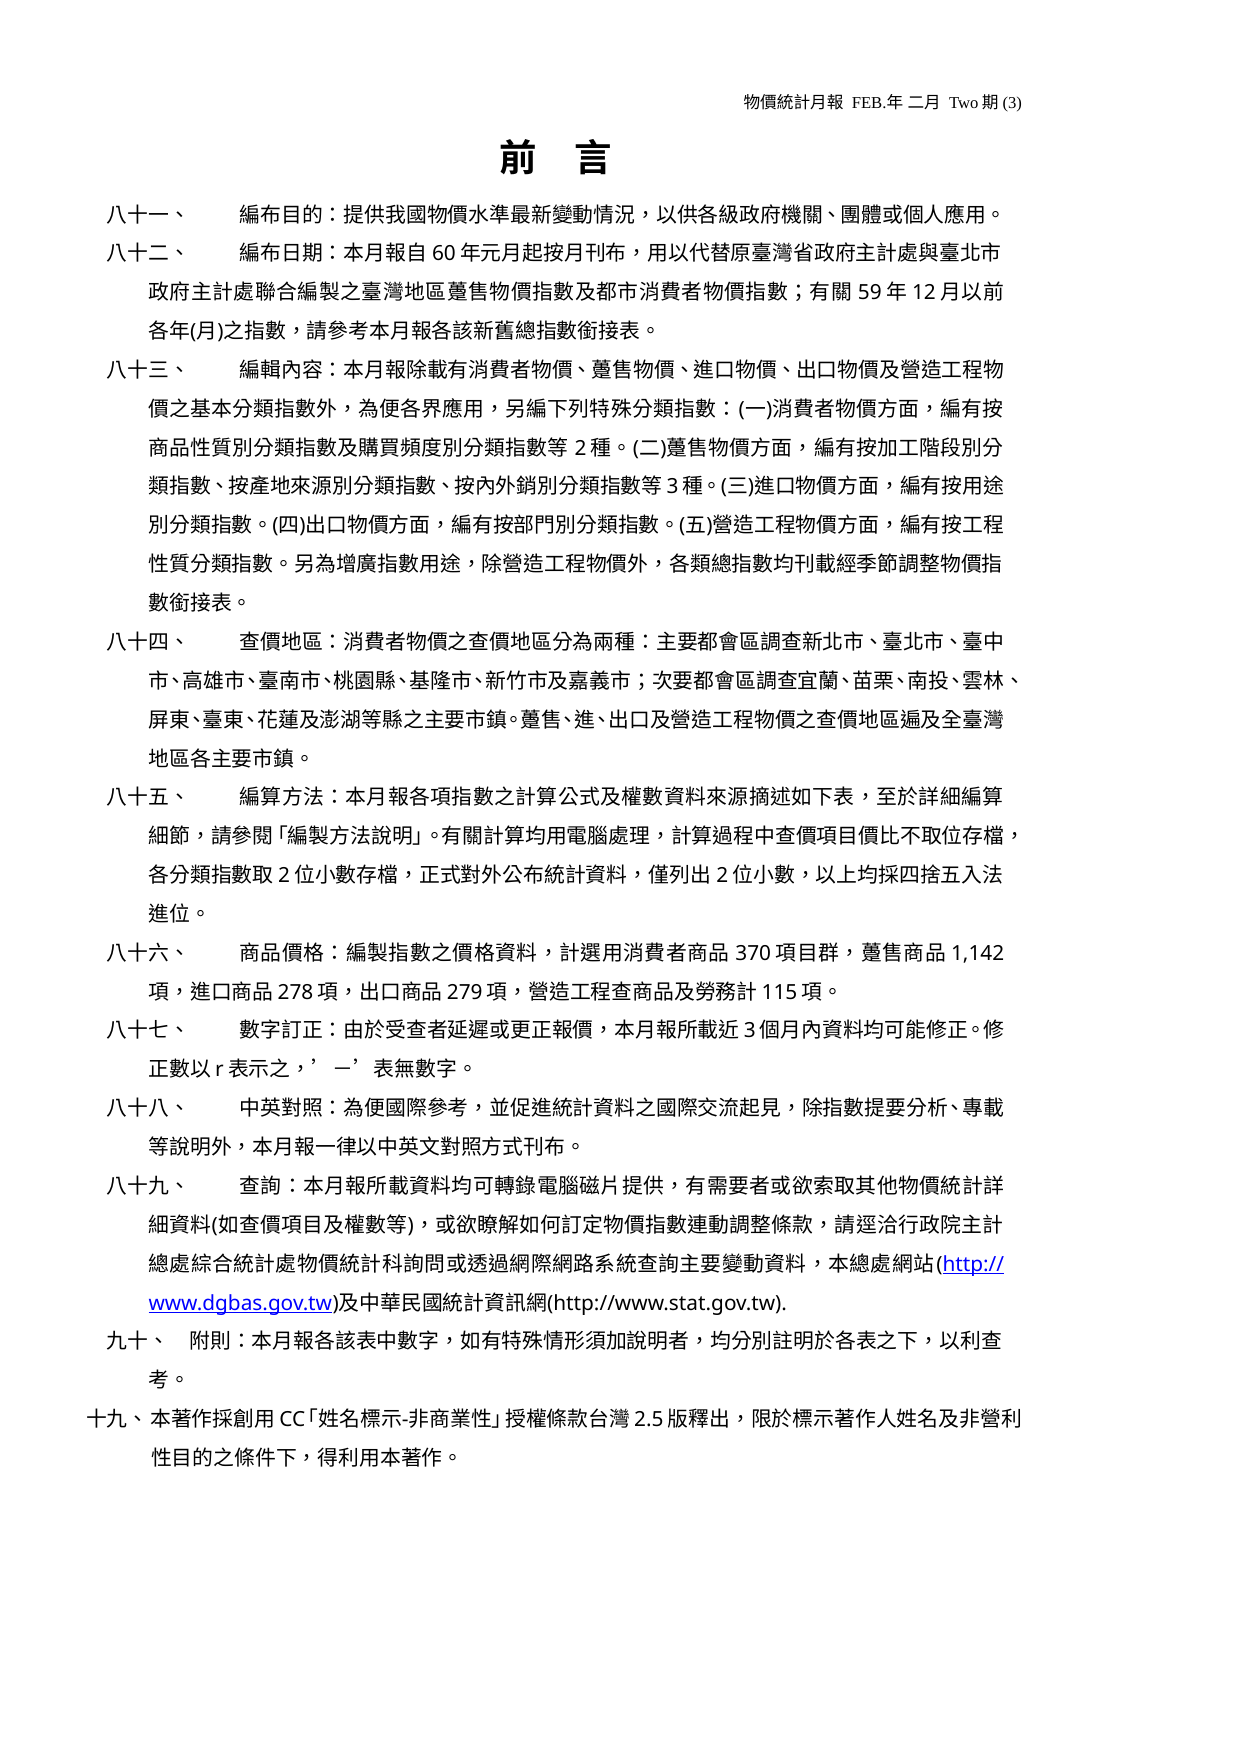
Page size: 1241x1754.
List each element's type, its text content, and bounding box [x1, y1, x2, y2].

list 數字訂正：由於受查者延遲或更正報價，本月報所載近3個月內資料均可能修正。修正數以r表示之，’－’表無數字。 [106, 1009, 1004, 1087]
list 編輯內容：本月報除載有消費者物價、躉售物價、進口物價、出口物價及營造工程物價之基本分類指數外，為便各界應用，另編下列特殊分類指數：(一)消費者物價方面，編有按商品性質別分類指數及購買頻度別分類指數等2種。(二)躉售物價方面，編有按加工階段別分類指數、按產地來源別分類指數、按內外銷別分類指數等3種。(三)進口物價方面，編有按用途別分類指數。(四)出口物價方面，編有按部門別分類指數。(五)營造工程物價方面，編有按工程性質分類指數。另為增廣指數用途，除營造工程物價外，各類總指數均刊載經季節調整物價指數銜接表。 [106, 349, 1004, 621]
list 本著作採創用CC「姓名標示-非商業性」授權條款台灣2.5版釋出，限於標示著作人姓名及非營利性目的之條件下，得利用本著作。 [86, 1398, 1022, 1476]
list 查詢：本月報所載資料均可轉錄電腦磁片提供，有需要者或欲索取其他物價統計詳細資料(如查價項目及權數等)，或欲瞭解如何訂定物價指數連動調整條款，請逕洽行政院主計總處綜合統計處物價統計科詢問或透過網際網路系統查詢主要變動資料，本總處網站(http://www.dgbas.gov.tw)及中華民國統計資訊網(http://www.stat.gov.tw). [106, 1165, 1004, 1320]
list 附則：本月報各該表中數字，如有特殊情形須加說明者，均分別註明於各表之下，以利查考。 [106, 1320, 1004, 1398]
list 商品價格：編製指數之價格資料，計選用消費者商品370項目群，躉售商品1,142項，進口商品278項，出口商品279項，營造工程查商品及勞務計115項。 [106, 932, 1004, 1009]
list 編布目的：提供我國物價水準最新變動情況，以供各級政府機關、團體或個人應用。 [106, 193, 1004, 232]
subtitle 前 言 [89, 116, 1022, 193]
list 查價地區：消費者物價之查價地區分為兩種：主要都會區調查新北市、臺北市、臺中市、高雄市、臺南市、桃園縣、基隆市、新竹市及嘉義市；次要都會區調查宜蘭、苗栗、南投、雲林、屏東、臺東、花蓮及澎湖等縣之主要市鎮。躉售、進、出口及營造工程物價之查價地區遍及全臺灣地區各主要市鎮。 [106, 621, 1004, 776]
list 中英對照：為便國際參考，並促進統計資料之國際交流起見，除指數提要分析、專載等說明外，本月報一律以中英文對照方式刊布。 [106, 1087, 1004, 1165]
list 編算方法：本月報各項指數之計算公式及權數資料來源摘述如下表，至於詳細編算細節，請參閱「編製方法說明」。有關計算均用電腦處理，計算過程中查價項目價比不取位存檔，各分類指數取2位小數存檔，正式對外公布統計資料，僅列出2位小數，以上均採四捨五入法進位。 [106, 776, 1004, 932]
list 編布日期：本月報自60年元月起按月刊布，用以代替原臺灣省政府主計處與臺北市政府主計處聯合編製之臺灣地區躉售物價指數及都市消費者物價指數；有關59年12月以前各年(月)之指數，請參考本月報各該新舊總指數銜接表。 [106, 232, 1004, 349]
